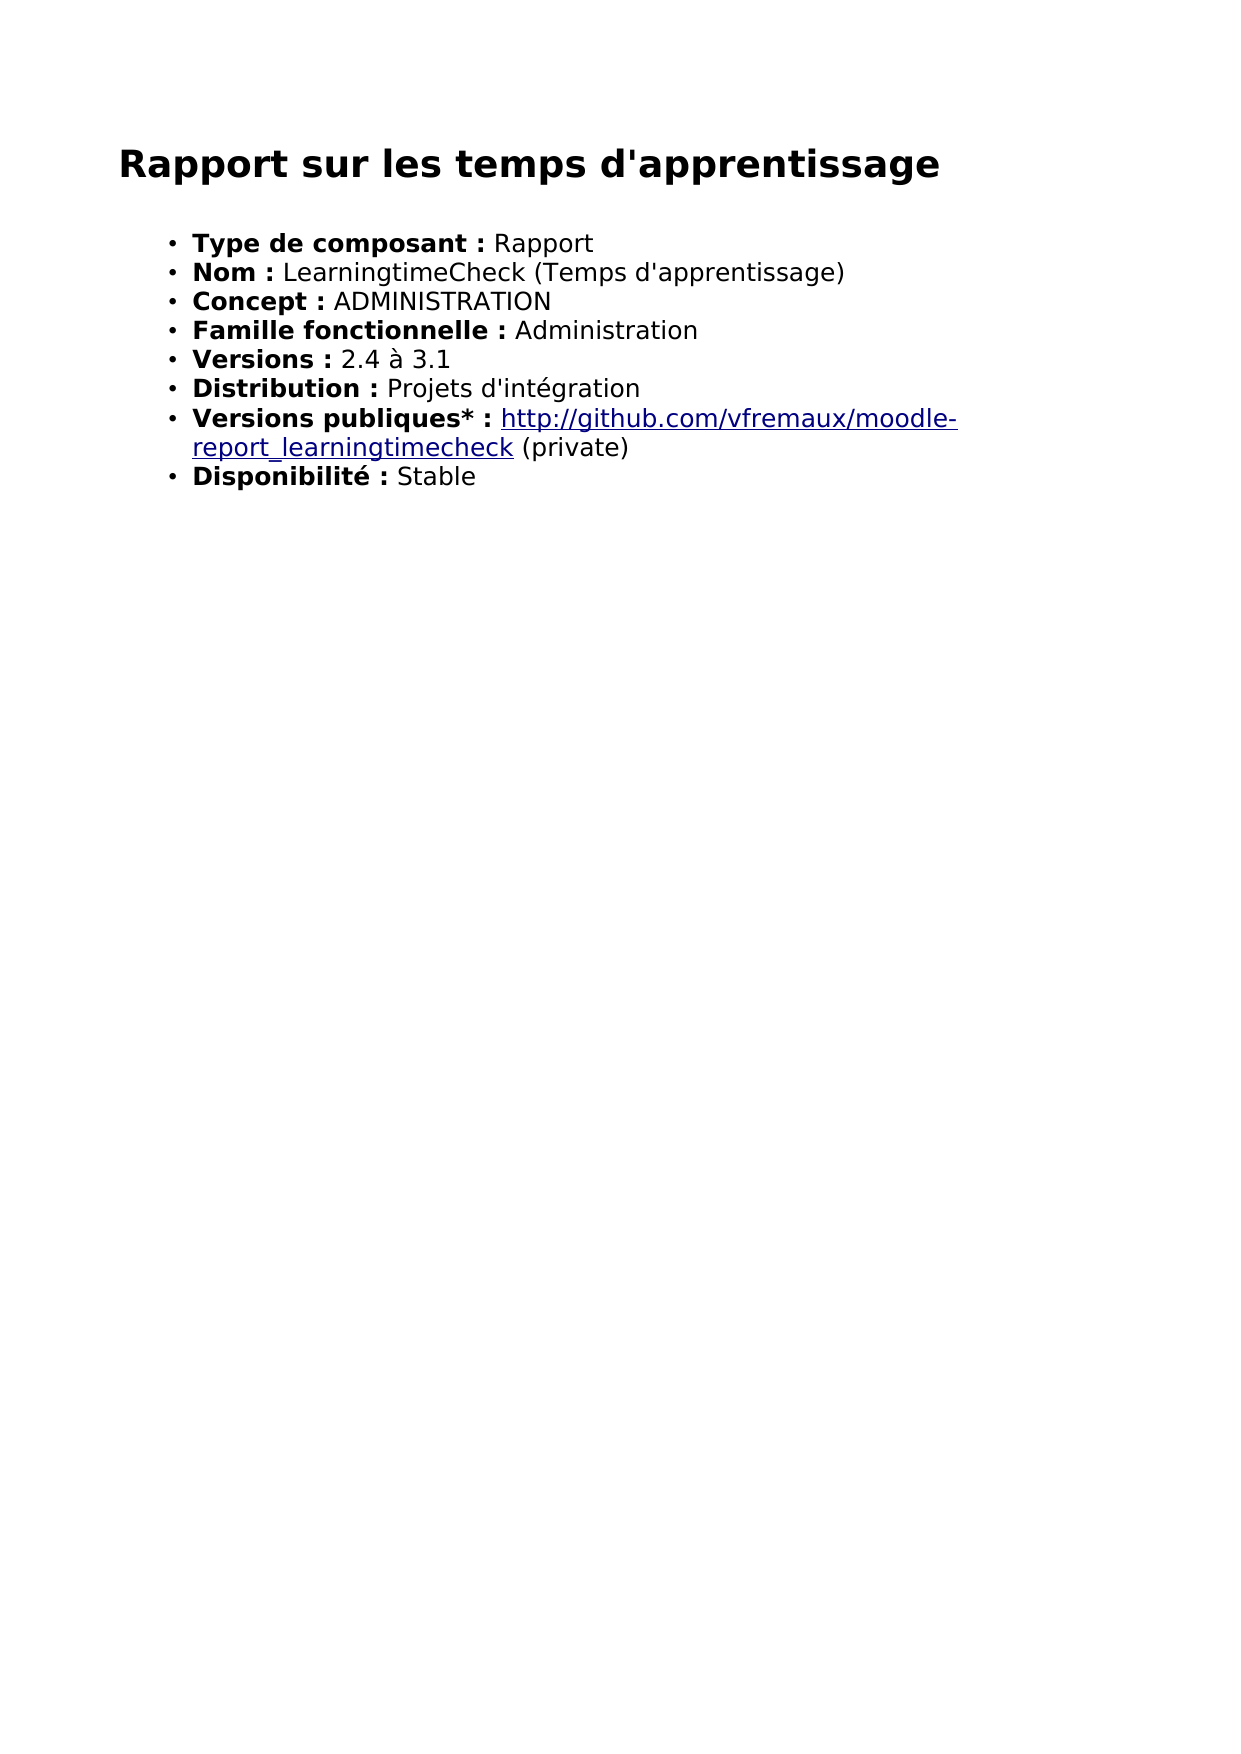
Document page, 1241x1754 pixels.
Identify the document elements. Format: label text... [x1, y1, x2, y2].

list Versions : 2.4 à 3.1 [177, 345, 1122, 374]
list Distribution : Projets d'intégration [177, 374, 1122, 404]
list Disponibilité : Stable [177, 462, 1122, 491]
list Versions publiques* : http://github.com/vfremaux/moodle-report_learningtimecheck (private) [177, 404, 1122, 462]
subtitle Rapport sur les temps d'apprentissage [118, 143, 1122, 187]
list Concept : ADMINISTRATION [177, 287, 1122, 316]
list Famille fonctionnelle : Administration [177, 316, 1122, 345]
list Nom : LearningtimeCheck (Temps d'apprentissage) [177, 258, 1122, 287]
list Type de composant : Rapport [177, 229, 1122, 258]
